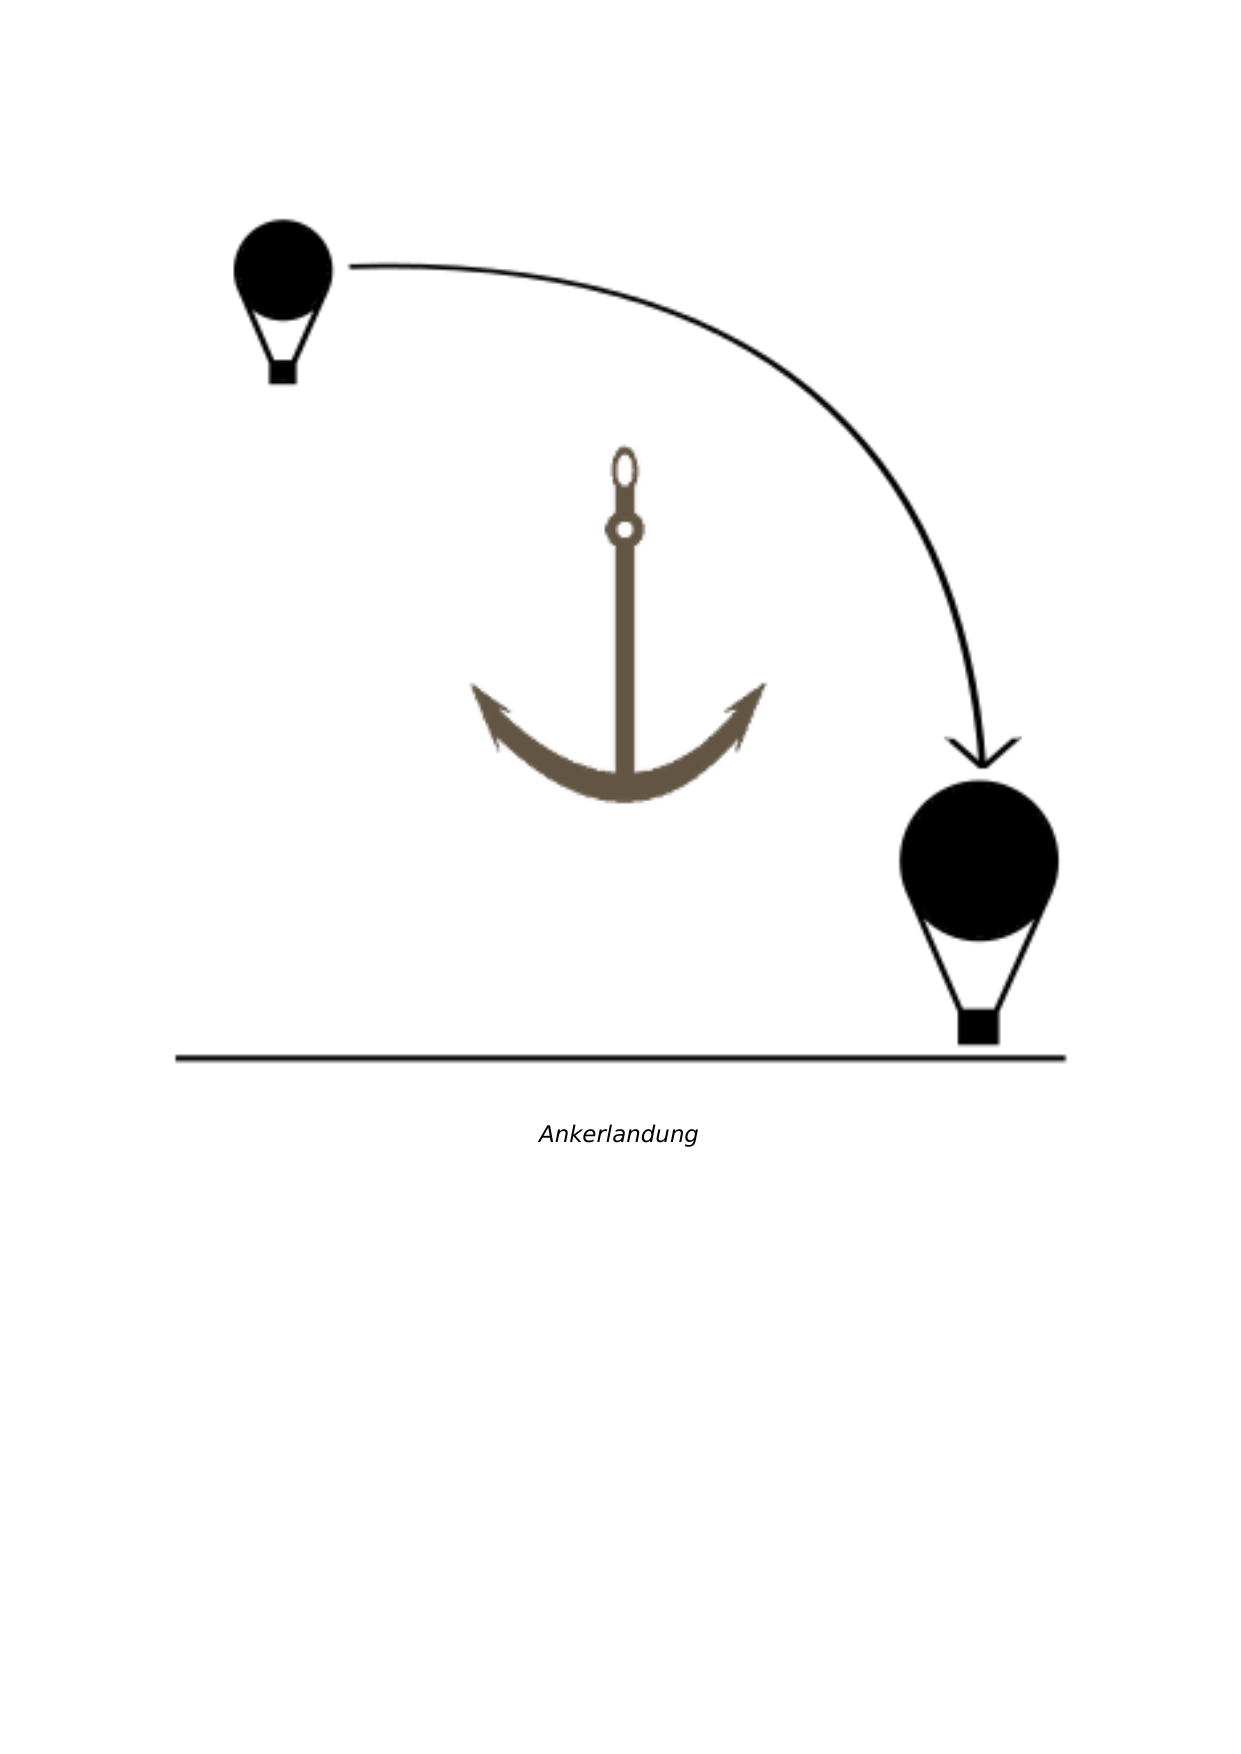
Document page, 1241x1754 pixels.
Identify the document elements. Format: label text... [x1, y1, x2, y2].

text Ankerlandung [118, 1122, 1122, 1148]
picture [118, 130, 1123, 1122]
